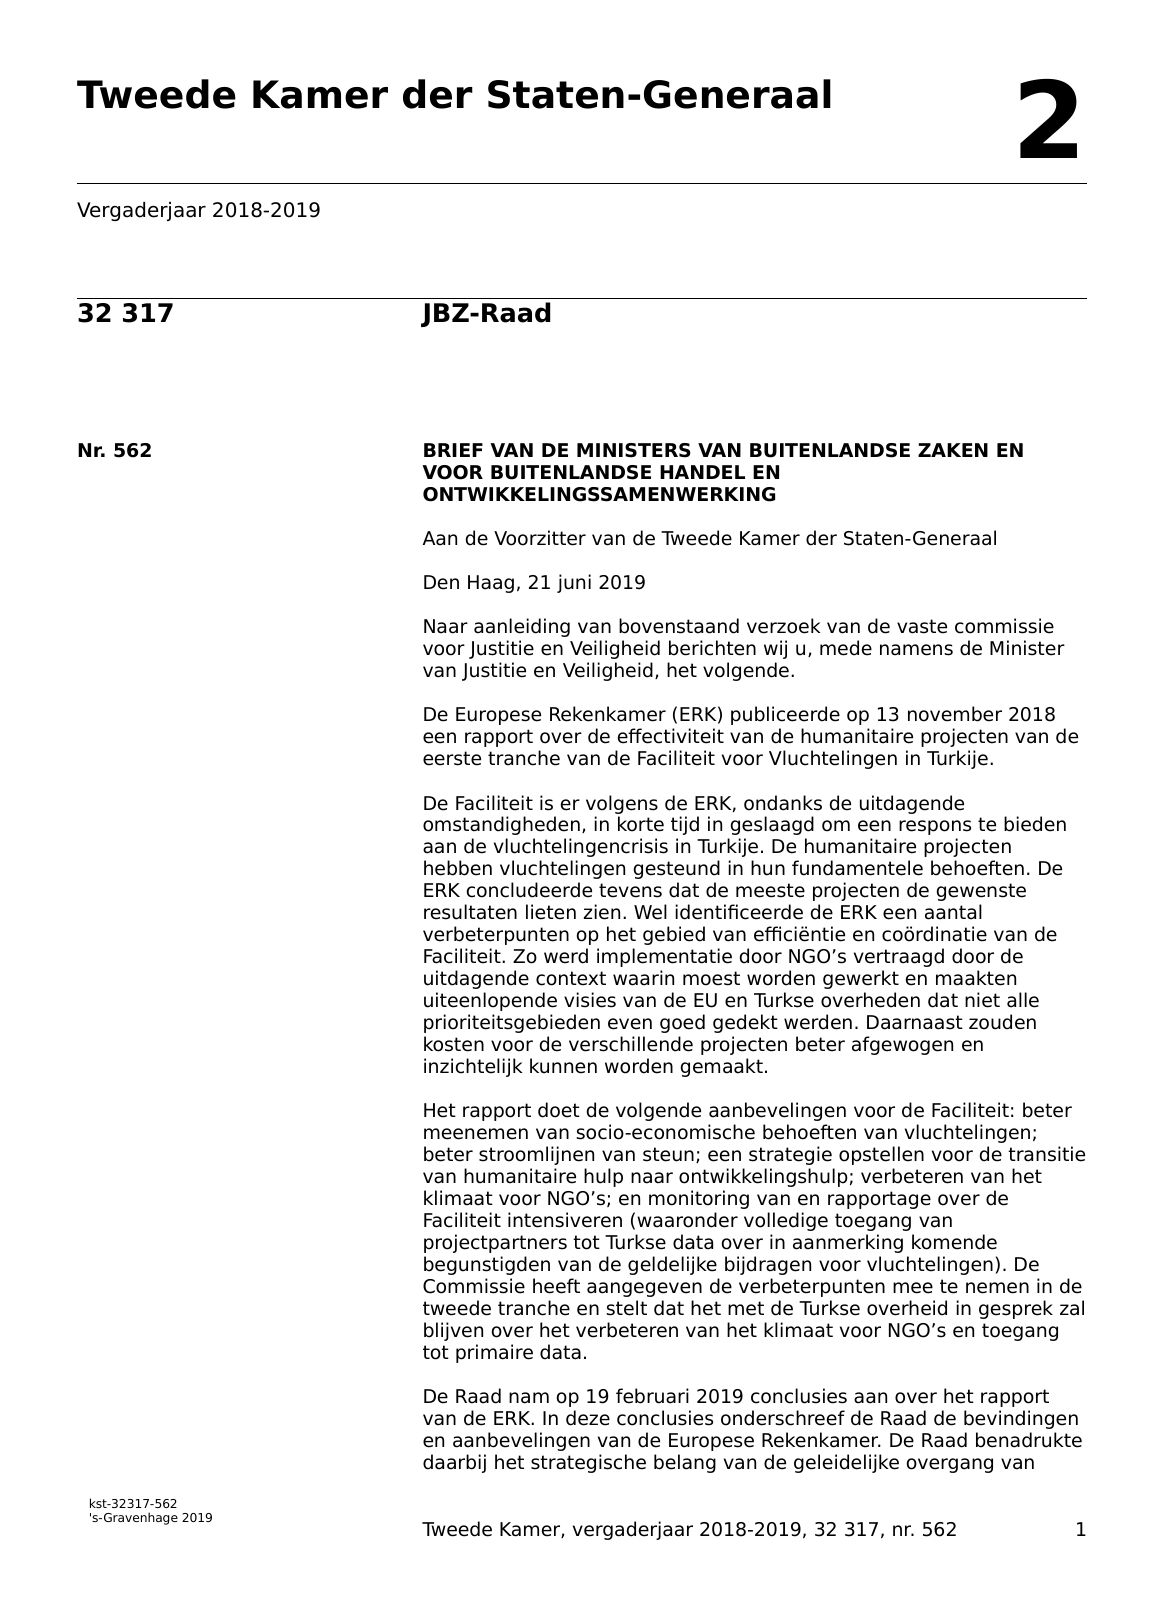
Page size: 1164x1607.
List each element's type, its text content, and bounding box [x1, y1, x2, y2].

subtitle Nr. 562 BRIEF VAN DE MINISTERS VAN BUITENLANDSE ZAKEN EN VOOR BUITENLANDSE HANDEL EN ONTWIKKELINGSSAMENWERKING [77, 440, 1087, 506]
text De Europese Rekenkamer (ERK) publiceerde op 13 november 2018 een rapport over de effectiviteit van de humanitaire projecten van de eerste tranche van de Faciliteit voor Vluchtelingen in Turkije. [422, 704, 1087, 770]
table_cell Vergaderjaar 2018-2019 [77, 184, 1087, 298]
text Het rapport doet de volgende aanbevelingen voor de Faciliteit: beter meenemen van socio-economische behoeften van vluchtelingen; beter stroomlijnen van steun; een strategie opstellen voor de transitie van humanitaire hulp naar ontwikkelingshulp; verbeteren van het klimaat voor NGO’s; en monitoring van en rapportage over de Faciliteit intensiveren (waaronder volledige toegang van projectpartners tot Turkse data over in aanmerking komende begunstigden van de geldelijke bijdragen voor vluchtelingen). De Commissie heeft aangegeven de verbeterpunten mee te nemen in de tweede tranche en stelt dat het met de Turkse overheid in gesprek zal blijven over het verbeteren van het klimaat voor NGO’s en toegang tot primaire data. [422, 1100, 1087, 1364]
text kst-32317-562 [88, 1497, 323, 1511]
table_header Tweede Kamer der Staten-Generaal [77, 59, 886, 183]
text Aan de Voorzitter van de Tweede Kamer der Staten-Generaal [422, 528, 1087, 550]
text De Raad nam op 19 februari 2019 conclusies aan over het rapport van de ERK. In deze conclusies onderschreef de Raad de bevindingen en aanbevelingen van de Europese Rekenkamer. De Raad benadrukte daarbij het strategische belang van de geleidelijke overgang van [422, 1386, 1087, 1474]
text 's-Gravenhage 2019 [88, 1511, 323, 1525]
table_header 2 [886, 59, 1087, 183]
text De Faciliteit is er volgens de ERK, ondanks de uitdagende omstandigheden, in korte tijd in geslaagd om een respons te bieden aan de vluchtelingencrisis in Turkije. De humanitaire projecten hebben vluchtelingen gesteund in hun fundamentele behoeften. De ERK concludeerde tevens dat de meeste projecten de gewenste resultaten lieten zien. Wel identificeerde de ERK een aantal verbeterpunten op het gebied van efficiëntie en coördinatie van de Faciliteit. Zo werd implementatie door NGO’s vertraagd door de uitdagende context waarin moest worden gewerkt en maakten uiteenlopende visies van de EU en Turkse overheden dat niet alle prioriteitsgebieden even goed gedekt werden. Daarnaast zouden kosten voor de verschillende projecten beter afgewogen en inzichtelijk kunnen worden gemaakt. [422, 792, 1087, 1078]
text Naar aanleiding van bovenstaand verzoek van de vaste commissie voor Justitie en Veiligheid berichten wij u, mede namens de Minister van Justitie en Veiligheid, het volgende. [422, 616, 1087, 682]
subtitle 32 317 JBZ-Raad [77, 299, 1087, 329]
text Den Haag, 21 juni 2019 [422, 572, 1087, 594]
